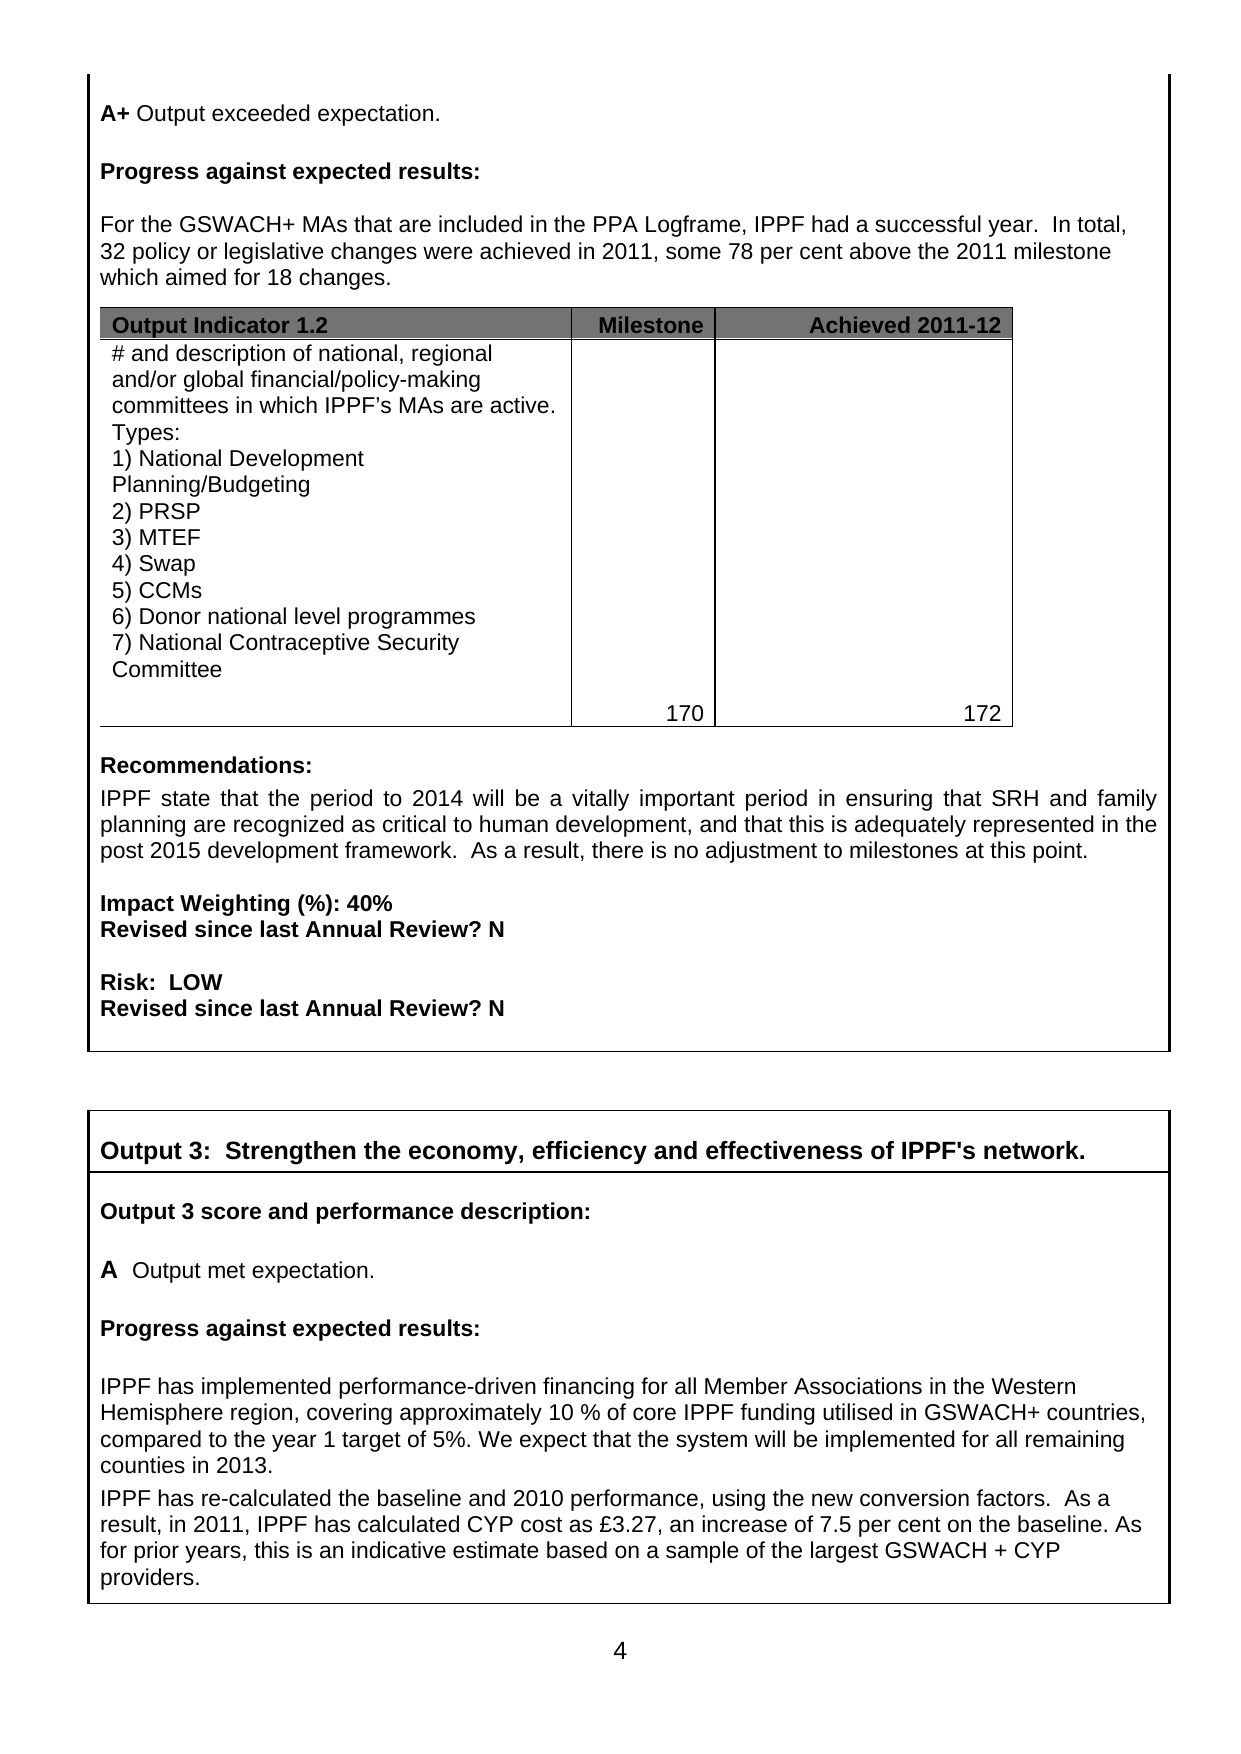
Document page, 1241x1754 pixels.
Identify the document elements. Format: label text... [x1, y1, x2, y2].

table_header Achieved 2011-12 [716, 308, 1012, 338]
table_cell # and description of national, regional and/or global financial/policy-making committees in which IPPF’s MAs are active. Types: 1) National Development Planning/Budgeting 2) PRSP 3) MTEF 4) Swap 5) CCMs 6) Donor national level programmes 7) National Contraceptive Security Committee [100, 340, 571, 726]
table_cell 172 [716, 340, 1012, 726]
table_cell Progress against expected results: For the GSWACH+ MAs that are included in the PPA Logframe, IPPF had a successful year. In total, 32 policy or legislative changes were achieved in 2011, some 78 per cent above the 2011 milestone which aimed for 18 changes. Recommendations: IPPF state that the period to 2014 will be a vitally important period in ensuring that SRH and family planning are recognized as critical to human development, and that this is adequately represented in the post 2015 development framework. As a result, there is no adjustment to milestones at this point. Impact Weighting (%): 40% Revised since last Annual Review? N Risk: LOW Revised since last Annual Review? N [90, 133, 1168, 1051]
table_header Milestone [572, 308, 714, 338]
table_cell Output 3 score and performance description: A Output met expectation. Progress against expected results: IPPF has implemented performance-driven financing for all Member Associations in the Western Hemisphere region, covering approximately 10 % of core IPPF funding utilised in GSWACH+ countries, compared to the year 1 target of 5%. We expect that the system will be implemented for all remaining counties in 2013. IPPF has re-calculated the baseline and 2010 performance, using the new conversion factors. As a result, in 2011, IPPF has calculated CYP cost as £3.27, an increase of 7.5 per cent on the baseline. As for prior years, this is an indicative estimate based on a sample of the largest GSWACH + CYP providers. [90, 1173, 1168, 1602]
table_cell 170 [572, 340, 714, 726]
table_header Output 3: Strengthen the economy, efficiency and effectiveness of IPPF's network. [90, 1111, 1168, 1171]
table_cell A+ Output exceeded expectation. [90, 74, 1168, 133]
table_header Output Indicator 1.2 [100, 308, 571, 338]
